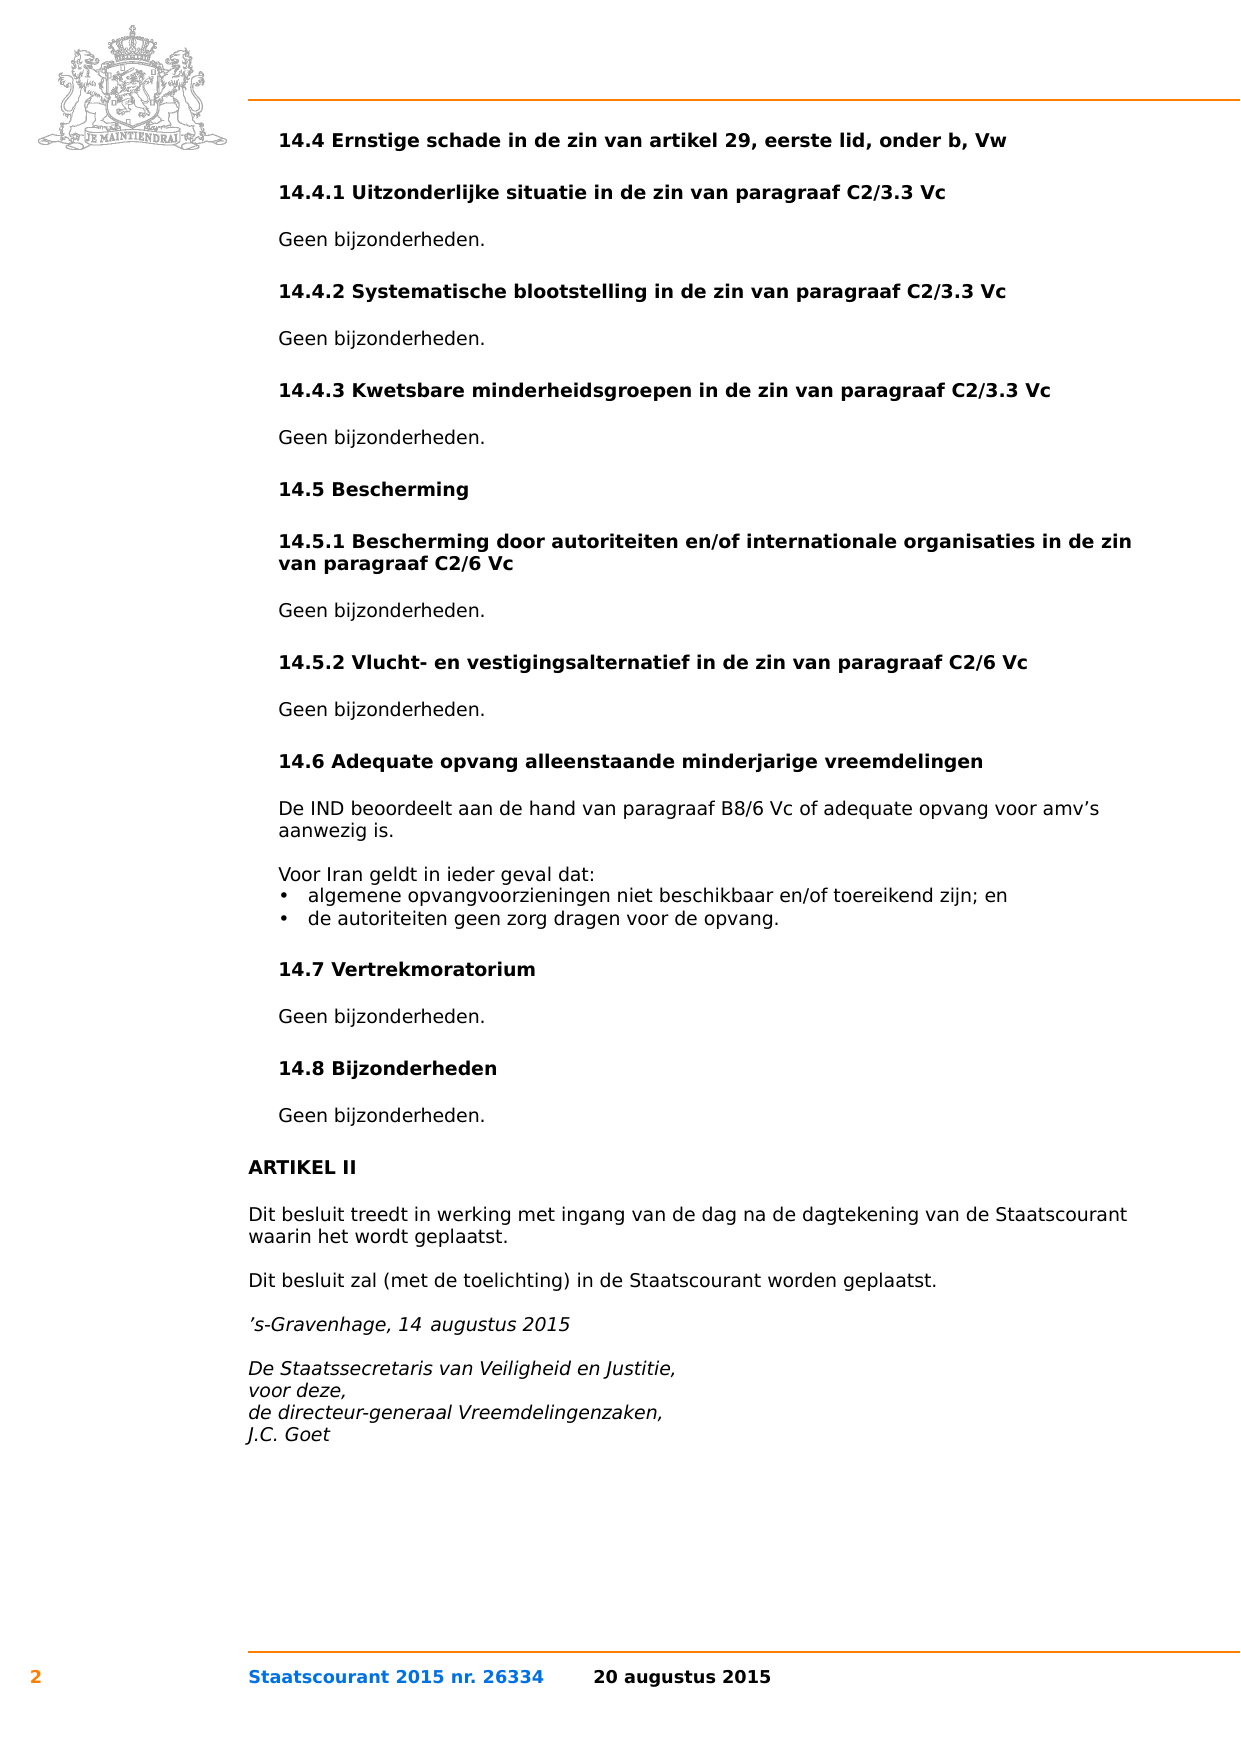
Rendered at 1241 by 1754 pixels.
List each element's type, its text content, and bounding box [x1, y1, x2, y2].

text Geen bijzonderheden. [278, 328, 1163, 350]
subtitle 14.7 Vertrekmoratorium [278, 959, 1163, 981]
subtitle 14.5 Bescherming [278, 479, 1163, 501]
text Geen bijzonderheden. [278, 699, 1163, 721]
subtitle 14.5.1 Bescherming door autoriteiten en/of internationale organisaties in de zin van paragraaf C2/6 Vc [278, 531, 1163, 575]
text Geen bijzonderheden. [278, 229, 1163, 251]
subtitle 14.8 Bijzonderheden [278, 1058, 1163, 1080]
subtitle 14.5.2 Vlucht- en vestigingsalternatief in de zin van paragraaf C2/6 Vc [278, 652, 1163, 674]
subtitle 14.4.1 Uitzonderlijke situatie in de zin van paragraaf C2/3.3 Vc [278, 182, 1163, 204]
text Geen bijzonderheden. [278, 427, 1163, 449]
text Voor Iran geldt in ieder geval dat: [278, 863, 1163, 885]
text Geen bijzonderheden. [278, 1006, 1163, 1028]
text ’s-Gravenhage, 14 augustus 2015 [248, 1314, 1163, 1336]
picture [38, 25, 227, 150]
text De Staatssecretaris van Veiligheid en Justitie, voor deze, de directeur-generaal Vreemdelingenzaken, J.C. Goet [248, 1358, 1163, 1446]
text • de autoriteiten geen zorg dragen voor de opvang. [278, 907, 1163, 929]
text Geen bijzonderheden. [278, 1105, 1163, 1127]
subtitle 14.6 Adequate opvang alleenstaande minderjarige vreemdelingen [278, 751, 1163, 773]
subtitle 14.4 Ernstige schade in de zin van artikel 29, eerste lid, onder b, Vw [278, 130, 1163, 152]
text Geen bijzonderheden. [278, 600, 1163, 622]
text • algemene opvangvoorzieningen niet beschikbaar en/of toereikend zijn; en [278, 885, 1163, 907]
subtitle 14.4.3 Kwetsbare minderheidsgroepen in de zin van paragraaf C2/3.3 Vc [278, 380, 1163, 402]
subtitle 14.4.2 Systematische blootstelling in de zin van paragraaf C2/3.3 Vc [278, 281, 1163, 303]
text Dit besluit treedt in werking met ingang van de dag na de dagtekening van de Staatscourant waarin het wordt geplaatst. [248, 1204, 1163, 1248]
text Dit besluit zal (met de toelichting) in de Staatscourant worden geplaatst. [248, 1270, 1163, 1292]
text De IND beoordeelt aan de hand van paragraaf B8/6 Vc of adequate opvang voor amv’s aanwezig is. [278, 798, 1163, 842]
subtitle ARTIKEL II [248, 1157, 1163, 1179]
